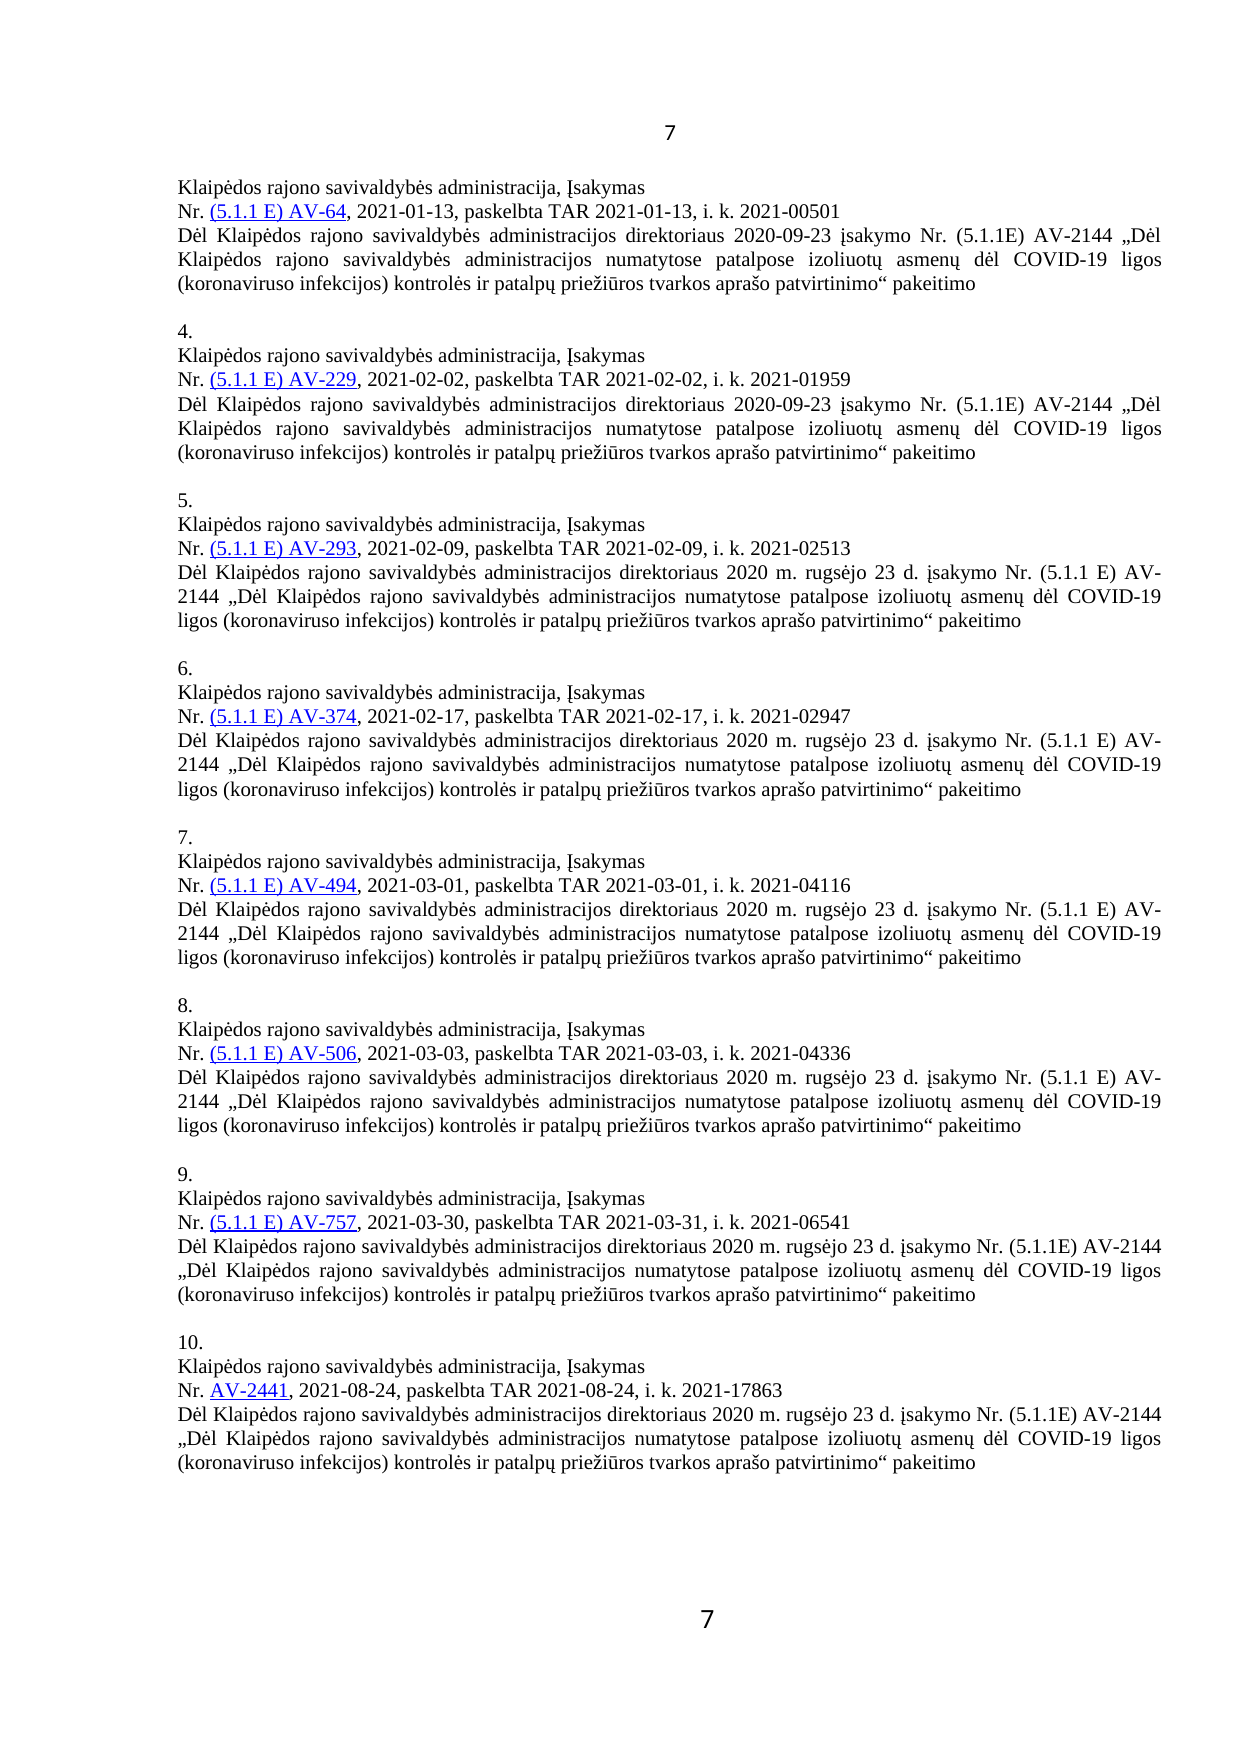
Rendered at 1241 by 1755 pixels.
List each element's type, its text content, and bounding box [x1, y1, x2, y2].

text Nr. (5.1.1 E) AV-64, 2021-01-13, paskelbta TAR 2021-01-13, i. k. 2021-00501 [177, 199, 1162, 223]
text Nr. (5.1.1 E) AV-229, 2021-02-02, paskelbta TAR 2021-02-02, i. k. 2021-01959 [177, 367, 1162, 391]
text Dėl Klaipėdos rajono savivaldybės administracijos direktoriaus 2020 m. rugsėjo 23 d. įsakymo Nr. (5.1.1E) AV-2144 „Dėl Klaipėdos rajono savivaldybės administracijos numatytose patalpose izoliuotų asmenų dėl COVID-19 ligos (koronaviruso infekcijos) kontrolės ir patalpų priežiūros tvarkos aprašo patvirtinimo“ pakeitimo [177, 1234, 1162, 1306]
text Dėl Klaipėdos rajono savivaldybės administracijos direktoriaus 2020 m. rugsėjo 23 d. įsakymo Nr. (5.1.1 E) AV-2144 „Dėl Klaipėdos rajono savivaldybės administracijos numatytose patalpose izoliuotų asmenų dėl COVID-19 ligos (koronaviruso infekcijos) kontrolės ir patalpų priežiūros tvarkos aprašo patvirtinimo“ pakeitimo [177, 897, 1162, 969]
text 6. [177, 656, 1162, 680]
text 8. [177, 993, 1162, 1017]
text Nr. (5.1.1 E) AV-506, 2021-03-03, paskelbta TAR 2021-03-03, i. k. 2021-04336 [177, 1041, 1162, 1065]
text Dėl Klaipėdos rajono savivaldybės administracijos direktoriaus 2020 m. rugsėjo 23 d. įsakymo Nr. (5.1.1 E) AV-2144 „Dėl Klaipėdos rajono savivaldybės administracijos numatytose patalpose izoliuotų asmenų dėl COVID-19 ligos (koronaviruso infekcijos) kontrolės ir patalpų priežiūros tvarkos aprašo patvirtinimo“ pakeitimo [177, 728, 1162, 801]
text Nr. AV-2441, 2021-08-24, paskelbta TAR 2021-08-24, i. k. 2021-17863 [177, 1378, 1162, 1402]
text Dėl Klaipėdos rajono savivaldybės administracijos direktoriaus 2020-09-23 įsakymo Nr. (5.1.1E) AV-2144 „Dėl Klaipėdos rajono savivaldybės administracijos numatytose patalpose izoliuotų asmenų dėl COVID-19 ligos (koronaviruso infekcijos) kontrolės ir patalpų priežiūros tvarkos aprašo patvirtinimo“ pakeitimo [177, 223, 1162, 295]
text Dėl Klaipėdos rajono savivaldybės administracijos direktoriaus 2020 m. rugsėjo 23 d. įsakymo Nr. (5.1.1 E) AV-2144 „Dėl Klaipėdos rajono savivaldybės administracijos numatytose patalpose izoliuotų asmenų dėl COVID-19 ligos (koronaviruso infekcijos) kontrolės ir patalpų priežiūros tvarkos aprašo patvirtinimo“ pakeitimo [177, 1065, 1162, 1137]
text Klaipėdos rajono savivaldybės administracija, Įsakymas [177, 849, 1162, 873]
text Klaipėdos rajono savivaldybės administracija, Įsakymas [177, 1186, 1162, 1209]
text Klaipėdos rajono savivaldybės administracija, Įsakymas [177, 512, 1162, 536]
text Nr. (5.1.1 E) AV-293, 2021-02-09, paskelbta TAR 2021-02-09, i. k. 2021-02513 [177, 536, 1162, 560]
text Dėl Klaipėdos rajono savivaldybės administracijos direktoriaus 2020-09-23 įsakymo Nr. (5.1.1E) AV-2144 „Dėl Klaipėdos rajono savivaldybės administracijos numatytose patalpose izoliuotų asmenų dėl COVID-19 ligos (koronaviruso infekcijos) kontrolės ir patalpų priežiūros tvarkos aprašo patvirtinimo“ pakeitimo [177, 391, 1162, 464]
text Nr. (5.1.1 E) AV-494, 2021-03-01, paskelbta TAR 2021-03-01, i. k. 2021-04116 [177, 873, 1162, 897]
text Dėl Klaipėdos rajono savivaldybės administracijos direktoriaus 2020 m. rugsėjo 23 d. įsakymo Nr. (5.1.1 E) AV-2144 „Dėl Klaipėdos rajono savivaldybės administracijos numatytose patalpose izoliuotų asmenų dėl COVID-19 ligos (koronaviruso infekcijos) kontrolės ir patalpų priežiūros tvarkos aprašo patvirtinimo“ pakeitimo [177, 560, 1162, 632]
text 5. [177, 488, 1162, 512]
text 9. [177, 1161, 1162, 1186]
text 7. [177, 824, 1162, 849]
text Nr. (5.1.1 E) AV-757, 2021-03-30, paskelbta TAR 2021-03-31, i. k. 2021-06541 [177, 1209, 1162, 1234]
text Klaipėdos rajono savivaldybės administracija, Įsakymas [177, 680, 1162, 704]
text 4. [177, 319, 1162, 343]
text Dėl Klaipėdos rajono savivaldybės administracijos direktoriaus 2020 m. rugsėjo 23 d. įsakymo Nr. (5.1.1E) AV-2144 „Dėl Klaipėdos rajono savivaldybės administracijos numatytose patalpose izoliuotų asmenų dėl COVID-19 ligos (koronaviruso infekcijos) kontrolės ir patalpų priežiūros tvarkos aprašo patvirtinimo“ pakeitimo [177, 1402, 1162, 1474]
text Klaipėdos rajono savivaldybės administracija, Įsakymas [177, 1017, 1162, 1041]
text Klaipėdos rajono savivaldybės administracija, Įsakymas [177, 1354, 1162, 1378]
text Klaipėdos rajono savivaldybės administracija, Įsakymas [177, 175, 1162, 199]
text 10. [177, 1330, 1162, 1354]
text Nr. (5.1.1 E) AV-374, 2021-02-17, paskelbta TAR 2021-02-17, i. k. 2021-02947 [177, 704, 1162, 728]
text Klaipėdos rajono savivaldybės administracija, Įsakymas [177, 343, 1162, 367]
